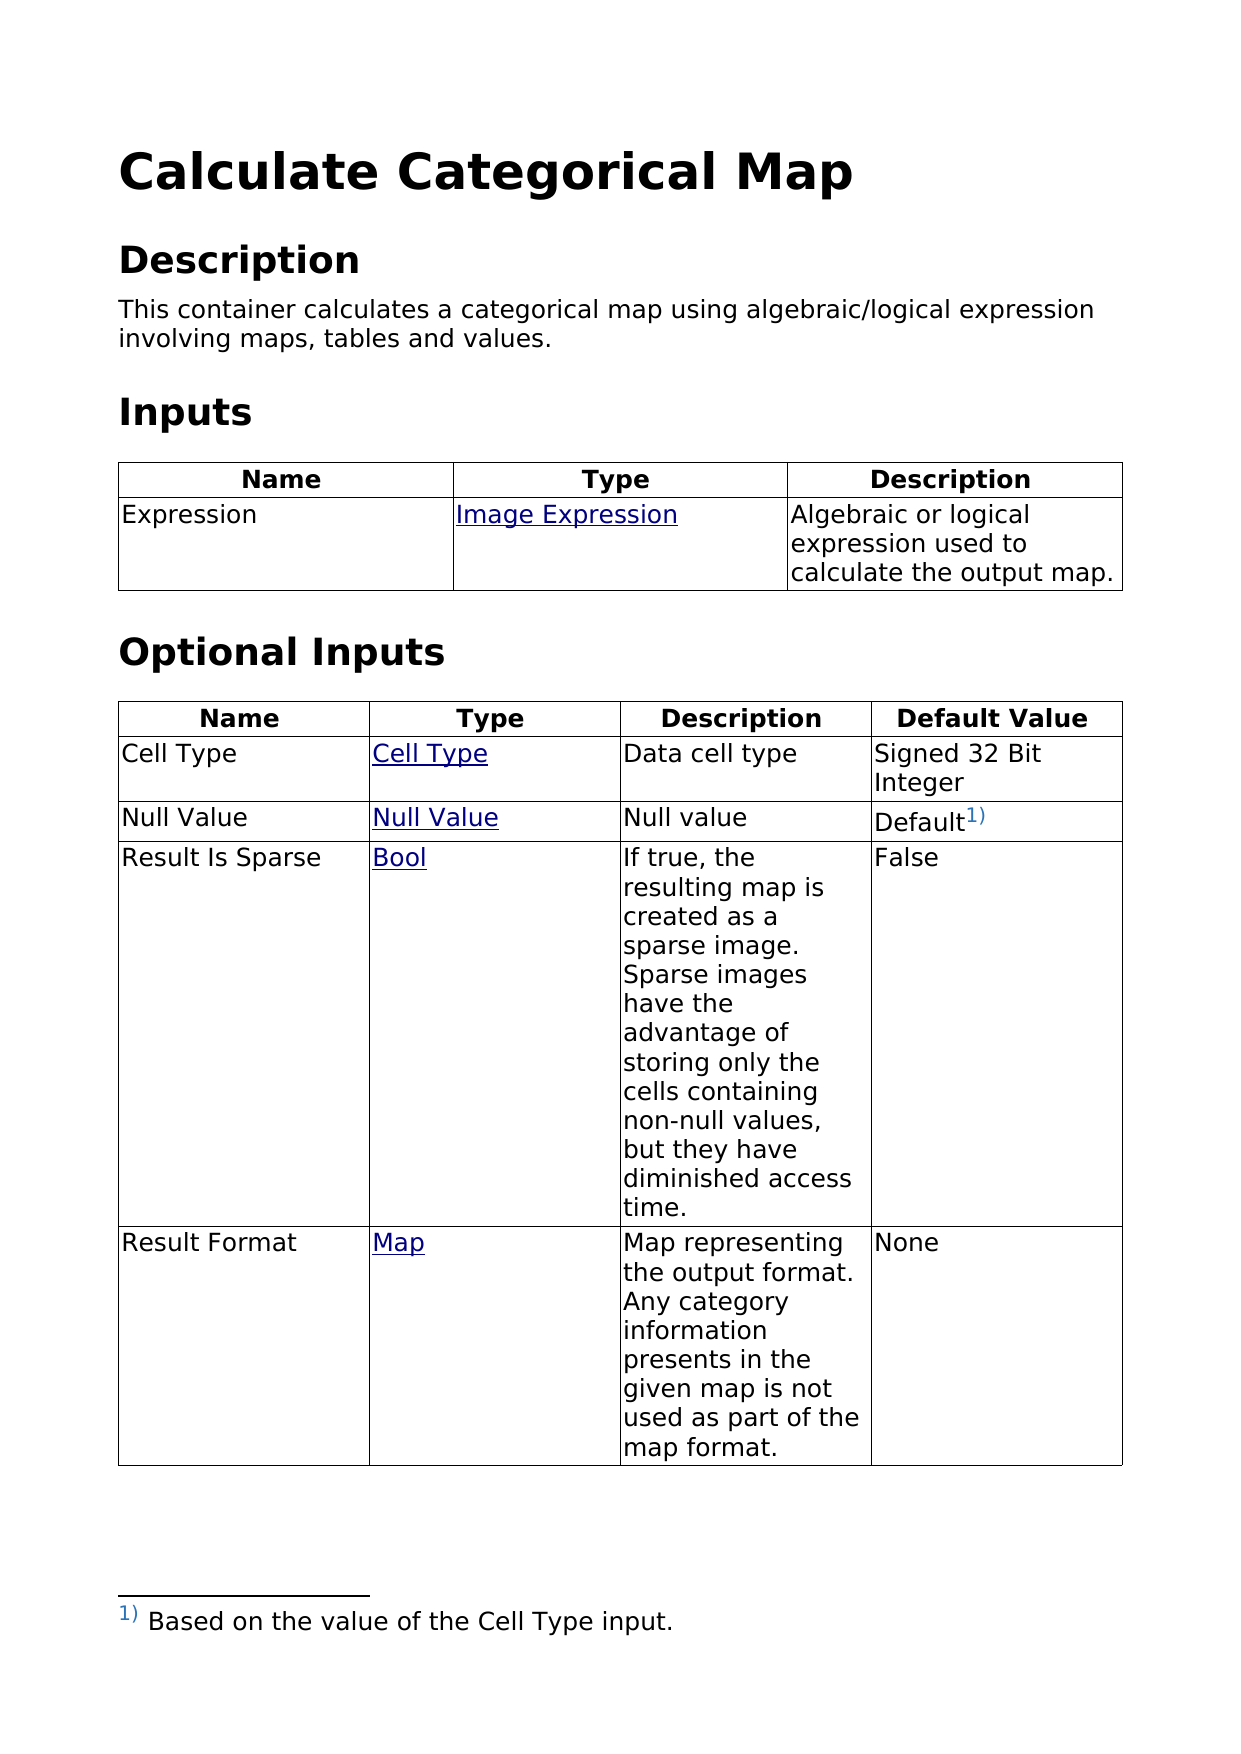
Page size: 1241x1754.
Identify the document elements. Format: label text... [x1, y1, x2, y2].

table_cell Map [370, 1227, 620, 1465]
subtitle Calculate Categorical Map [118, 143, 1122, 201]
table_header Type [370, 702, 620, 736]
table_cell Null Value [119, 802, 369, 841]
table_header Description [788, 463, 1122, 497]
table_cell Bool [370, 842, 620, 1226]
table_header Name [119, 702, 369, 736]
table_cell False [872, 842, 1122, 1226]
table_cell Image Expression [454, 498, 787, 590]
table_cell Expression [119, 498, 453, 590]
table_cell Default [872, 802, 1122, 841]
table_cell If true, the resulting map is created as a sparse image. Sparse images have the advantage of storing only the cells containing non-null values, but they have diminished access time. [621, 842, 871, 1226]
table_header Default Value [872, 702, 1122, 736]
text This container calculates a categorical map using algebraic/logical expression involving maps, tables and values. [118, 295, 1122, 353]
table_header Description [621, 702, 871, 736]
subtitle Inputs [118, 391, 1122, 434]
table_cell Map representing the output format. Any category information presents in the given map is not used as part of the map format. [621, 1227, 871, 1465]
table_cell Cell Type [370, 737, 620, 801]
table_header Name [119, 463, 453, 497]
table_header Type [454, 463, 787, 497]
subtitle Optional Inputs [118, 630, 1122, 674]
table_cell Signed 32 Bit Integer [872, 737, 1122, 801]
table_cell Null Value [370, 802, 620, 841]
table_cell Result Is Sparse [119, 842, 369, 1226]
table_cell Null value [621, 802, 871, 841]
table_cell Data cell type [621, 737, 871, 801]
table_cell Cell Type [119, 737, 369, 801]
table_cell Result Format [119, 1227, 369, 1465]
subtitle Description [118, 239, 1122, 282]
table_cell Algebraic or logical expression used to calculate the output map. [788, 498, 1122, 590]
table_cell None [872, 1227, 1122, 1465]
